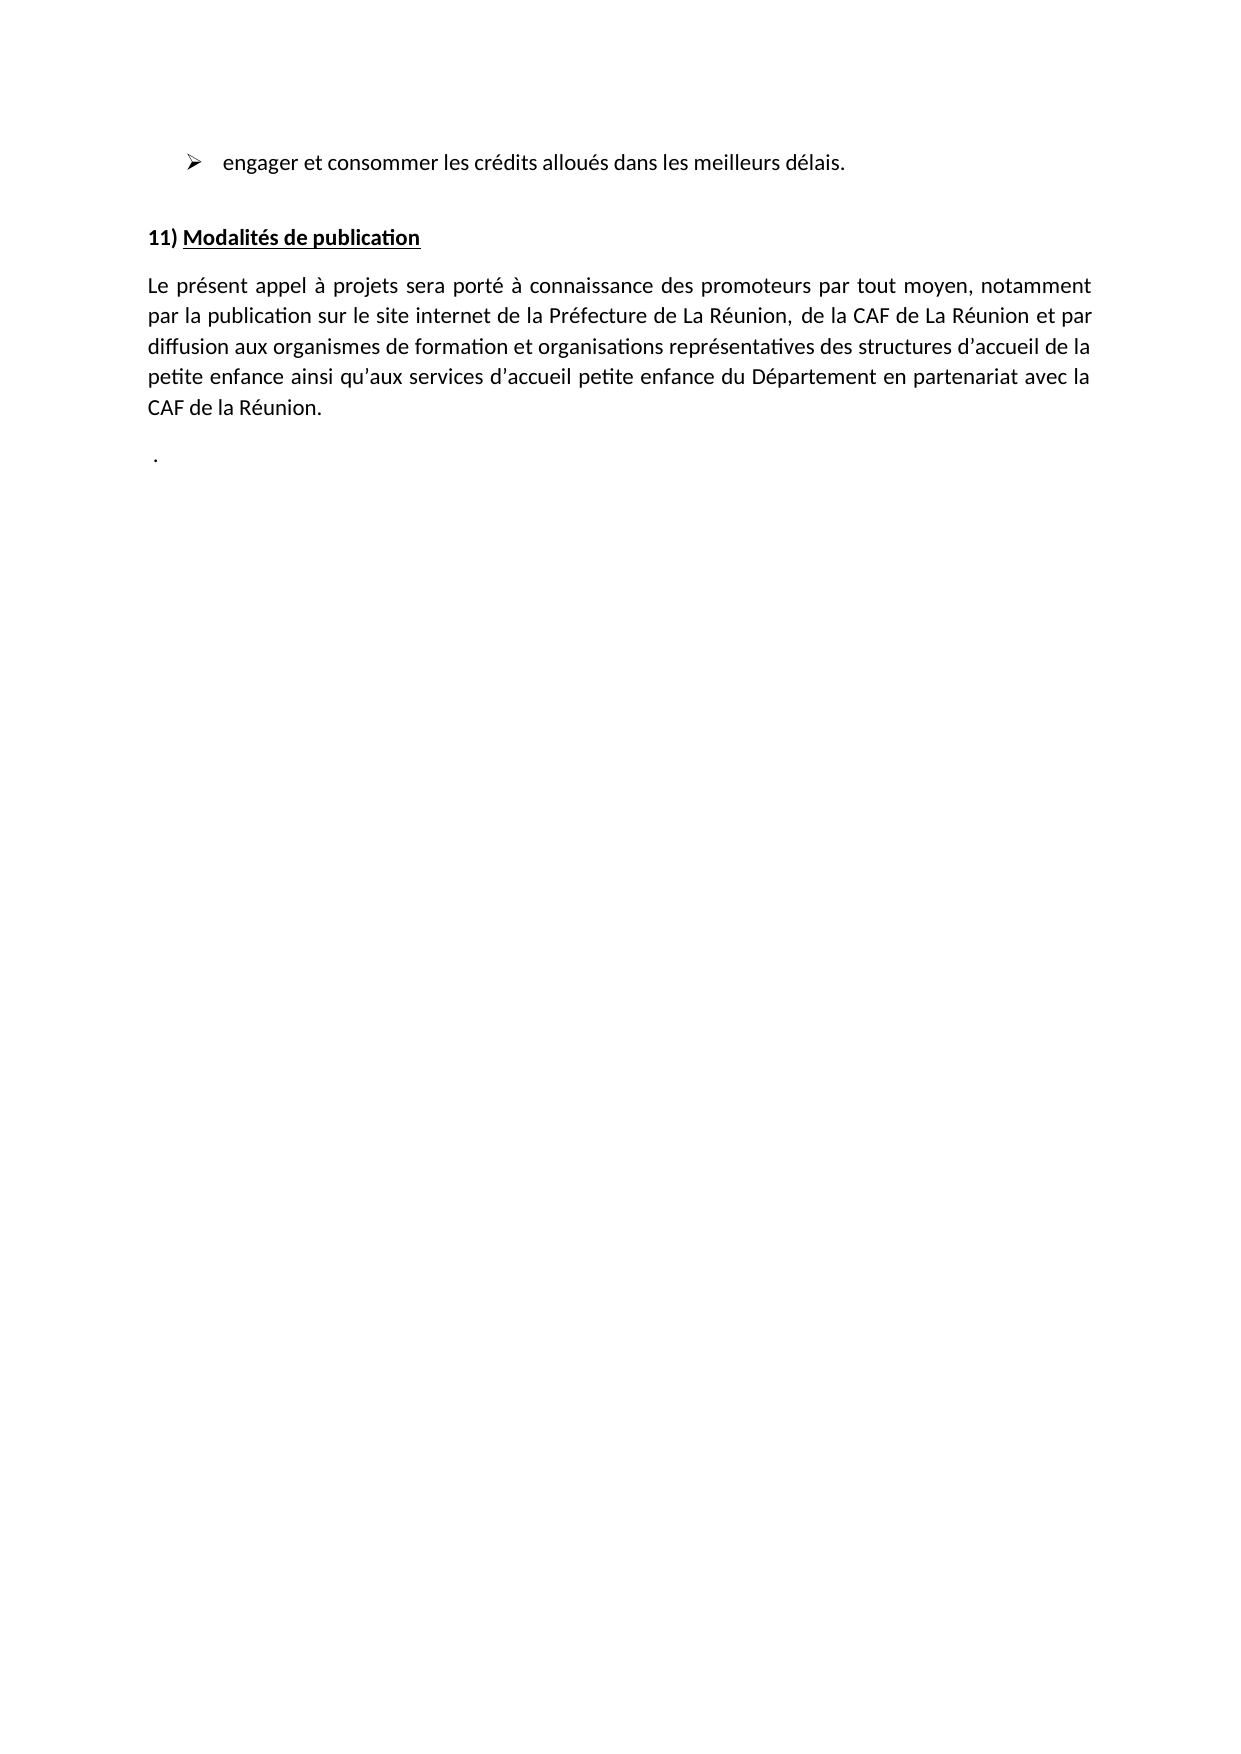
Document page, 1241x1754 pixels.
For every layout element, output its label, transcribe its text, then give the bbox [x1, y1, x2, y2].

list engager et consommer les crédits alloués dans les meilleurs délais. [185, 148, 1093, 176]
text . [148, 440, 1093, 468]
list 11) Modalités de publication [148, 223, 1093, 252]
text Le présent appel à projets sera porté à connaissance des promoteurs par tout moyen, notamment par la publication sur le site internet de la Préfecture de La Réunion, de la CAF de La Réunion et par diffusion aux organismes de formation et organisations représentatives des structures d’accueil de la petite enfance ainsi qu’aux services d’accueil petite enfance du Département en partenariat avec la CAF de la Réunion. [148, 271, 1093, 421]
